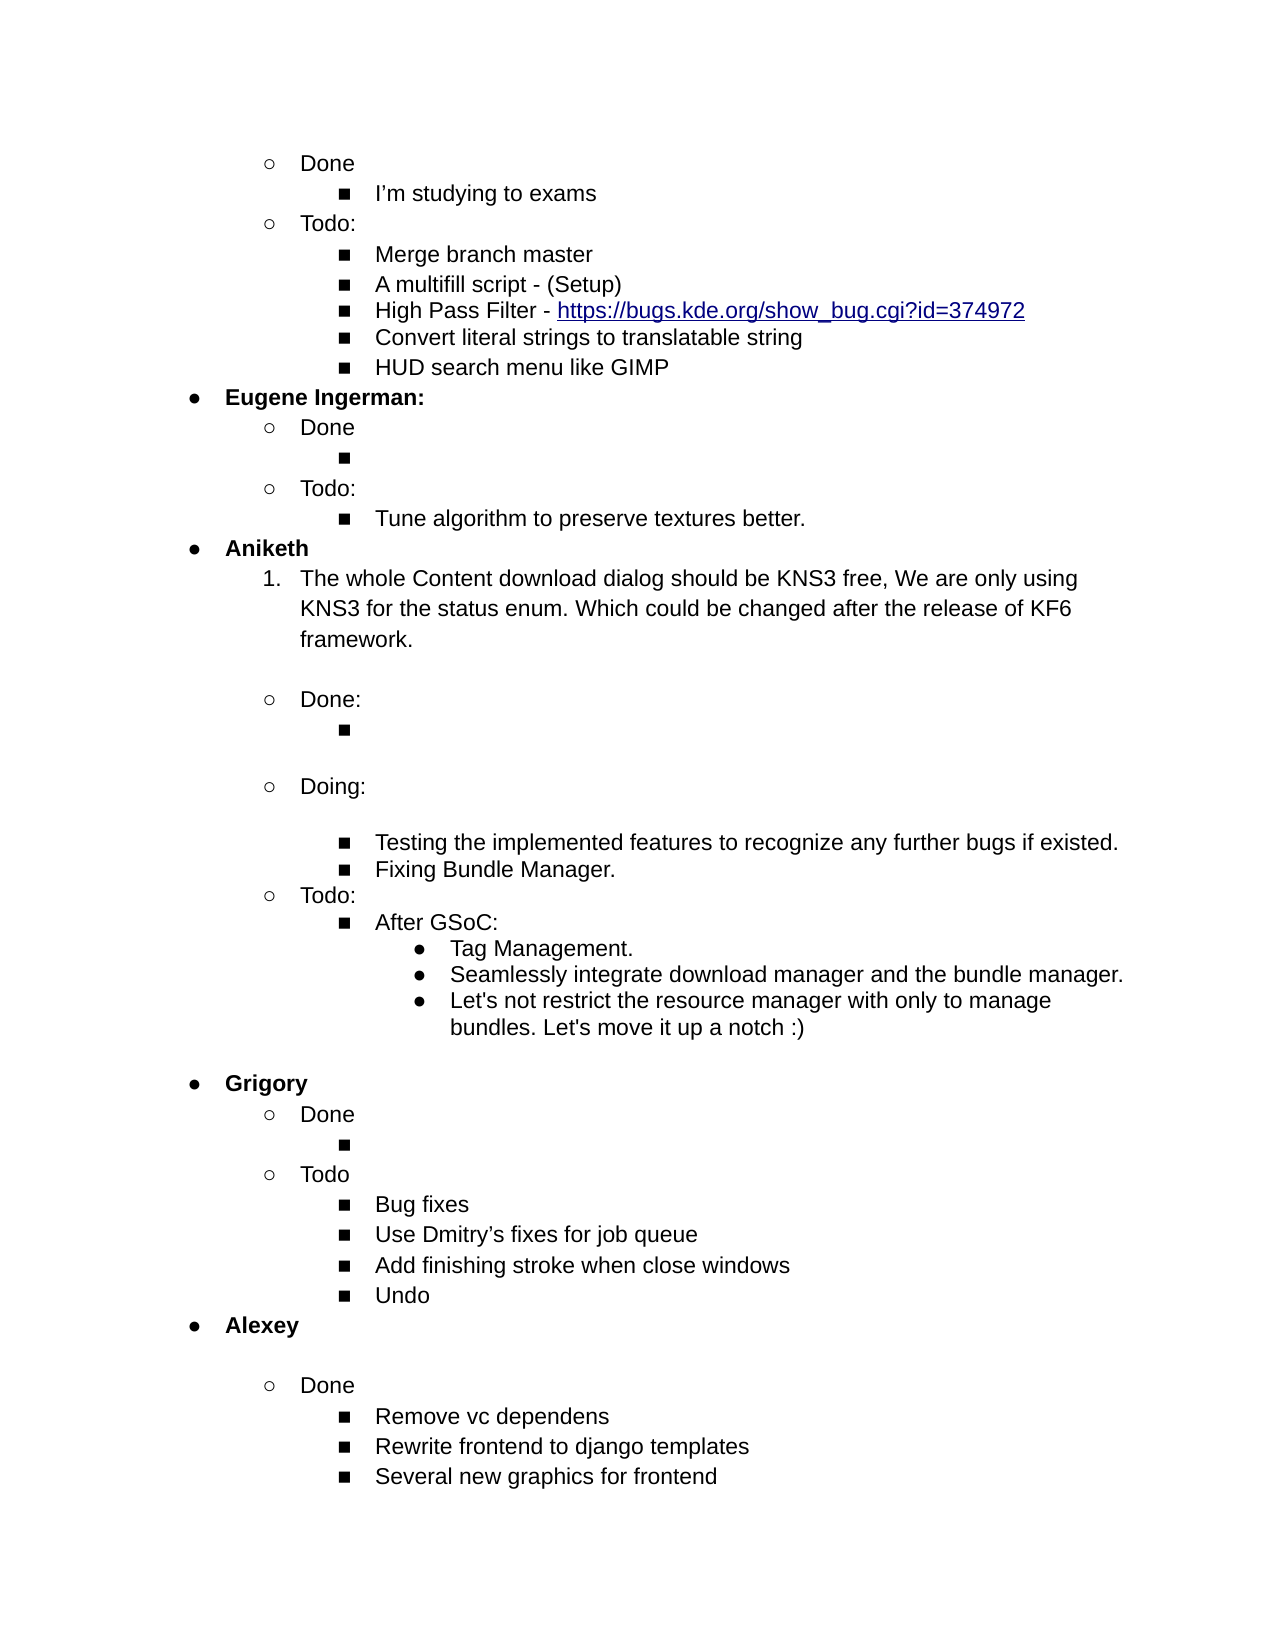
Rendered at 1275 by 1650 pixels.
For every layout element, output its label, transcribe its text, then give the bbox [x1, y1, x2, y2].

list Done [262, 414, 1125, 441]
list Todo: [262, 210, 1125, 237]
list Done [262, 1101, 1125, 1127]
list Rewrite frontend to django templates [337, 1433, 1125, 1459]
list Undo [337, 1282, 1125, 1308]
list Testing the implemented features to recognize any further bugs if existed. [337, 829, 1125, 856]
list Let's not restrict the resource manager with only to manage bundles. Let's move it up a notch :) [412, 987, 1125, 1040]
list I’m studying to exams [337, 180, 1125, 207]
list Todo: [262, 882, 1125, 908]
list Remove vc dependens [337, 1403, 1125, 1429]
list Merge branch master [337, 241, 1125, 267]
list Tag Management. [412, 935, 1125, 961]
list Done: [262, 686, 1125, 712]
list Eugene Ingerman: [187, 384, 1125, 410]
list Fixing Bundle Manager. [337, 856, 1125, 882]
list High Pass Filter - https://bugs.kde.org/show_bug.cgi?id=374972 [337, 297, 1125, 323]
list Seamlessly integrate download manager and the bundle manager. [412, 961, 1125, 987]
list A multifill script - (Setup) [337, 271, 1125, 297]
list Done [262, 150, 1125, 176]
list Grigory [187, 1070, 1125, 1097]
list Todo [262, 1161, 1125, 1187]
list Todo: [262, 474, 1125, 501]
list Use Dmitry’s fixes for job queue [337, 1221, 1125, 1248]
list Bug fixes [337, 1191, 1125, 1218]
list Add finishing stroke when close windows [337, 1252, 1125, 1278]
list Aniketh [187, 535, 1125, 561]
list Doing: [262, 773, 1125, 799]
list The whole Content download dialog should be KNS3 free, We are only using KNS3 for the status enum. Which could be changed after the release of KF6 framework. [262, 565, 1125, 652]
list Alexey [187, 1312, 1125, 1338]
list After GSoC: [337, 908, 1125, 935]
list Tune algorithm to preserve textures better. [337, 505, 1125, 531]
list HUD search menu like GIMP [337, 354, 1125, 380]
list Several new graphics for frontend [337, 1463, 1125, 1489]
list Done [262, 1372, 1125, 1399]
list Convert literal strings to translatable string [337, 323, 1125, 350]
